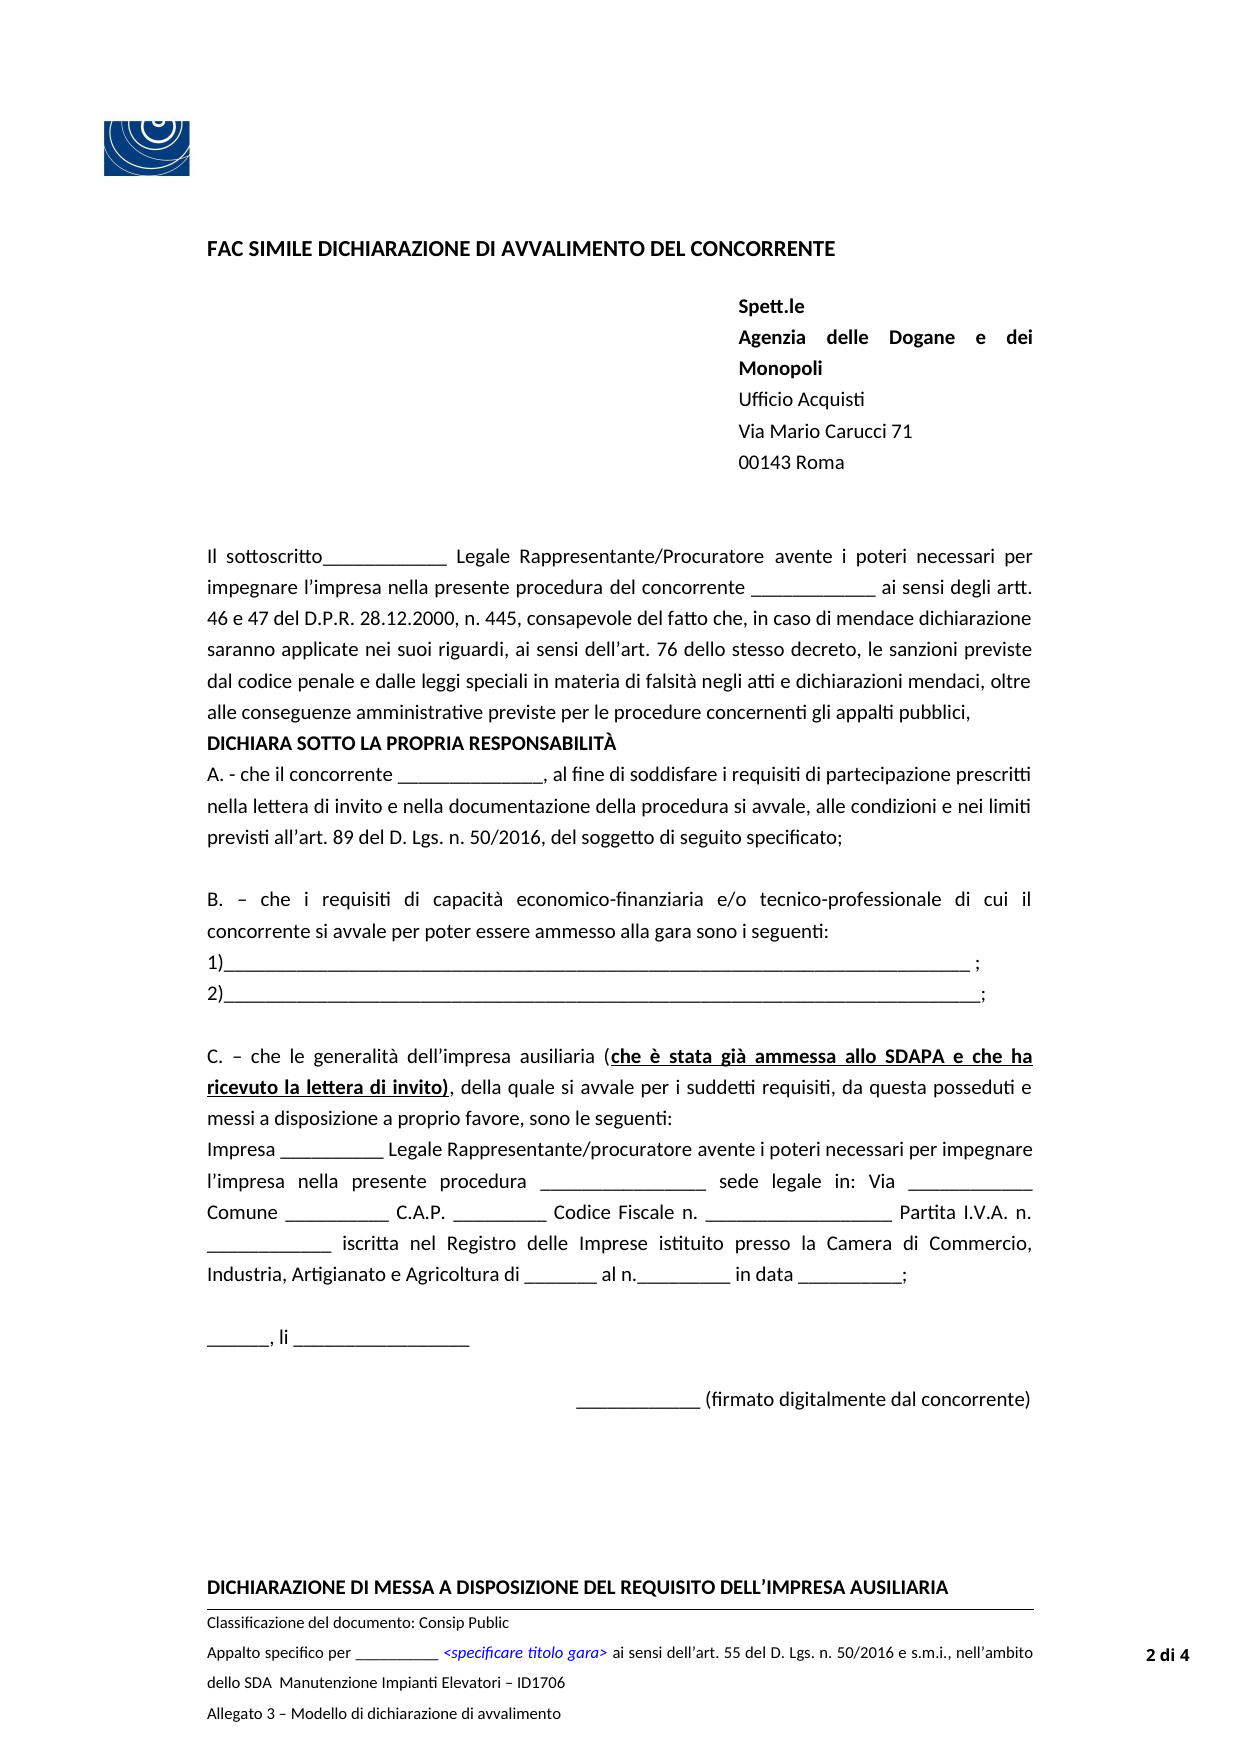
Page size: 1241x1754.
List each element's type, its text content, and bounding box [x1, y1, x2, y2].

text B. – che i requisiti di capacità economico-finanziaria e/o tecnico-professionale di cui il concorrente si avvale per poter essere ammesso alla gara sono i seguenti: [207, 882, 1033, 944]
text Agenzia delle Dogane e dei Monopoli [738, 319, 1033, 382]
text C. – che le generalità dell’impresa ausiliaria (che è stata già ammessa allo SDAPA e che ha ricevuto la lettera di invito), della quale si avvale per i suddetti requisiti, da questa posseduti e messi a disposizione a proprio favore, sono le seguenti: [207, 1038, 1033, 1132]
text DICHIARA SOTTO LA PROPRIA RESPONSABILITÀ [207, 726, 1033, 757]
text 2)_________________________________________________________________________; [207, 976, 1033, 1007]
text Via Mario Carucci 71 [738, 413, 1033, 444]
text ______, li _________________ [207, 1319, 1033, 1351]
text 1)________________________________________________________________________ ; [207, 944, 1033, 976]
text Impresa __________ Legale Rappresentante/procuratore avente i poteri necessari per impegnare l’impresa nella presente procedura ________________ sede legale in: Via ____________ Comune __________ C.A.P. _________ Codice Fiscale n. __________________ Partita I.V.A. n. ____________ iscritta nel Registro delle Imprese istituito presso la Camera di Commercio, Industria, Artigianato e Agricoltura di _______ al n._________ in data __________; [207, 1132, 1033, 1288]
subtitle Fac Simile DICHIARAZIONE DI AVVALIMENTO DEL CONCORRENTE [207, 232, 1033, 263]
text ____________ (firmato digitalmente dal concorrente) [207, 1382, 1033, 1413]
text Spett.le [738, 288, 1033, 319]
text Ufficio Acquisti [738, 382, 1033, 413]
text Il sottoscritto____________ Legale Rappresentante/Procuratore avente i poteri necessari per impegnare l’impresa nella presente procedura del concorrente ____________ ai sensi degli artt. 46 e 47 del D.P.R. 28.12.2000, n. 445, consapevole del fatto che, in caso di mendace dichiarazione saranno applicate nei suoi riguardi, ai sensi dell’art. 76 dello stesso decreto, le sanzioni previste dal codice penale e dalle leggi speciali in materia di falsità negli atti e dichiarazioni mendaci, oltre alle conseguenze amministrative previste per le procedure concernenti gli appalti pubblici, [207, 538, 1033, 726]
text 00143 Roma [738, 444, 1033, 476]
text A. - che il concorrente ______________, al fine di soddisfare i requisiti di partecipazione prescritti nella lettera di invito e nella documentazione della procedura si avvale, alle condizioni e nei limiti previsti all’art. 89 del D. Lgs. n. 50/2016, del soggetto di seguito specificato; [207, 757, 1033, 851]
text DICHIARAZIONE DI MESSA A DISPOSIZIONE DEL REQUISITO DELL’IMPRESA AUSILIARIA [207, 1569, 1033, 1601]
